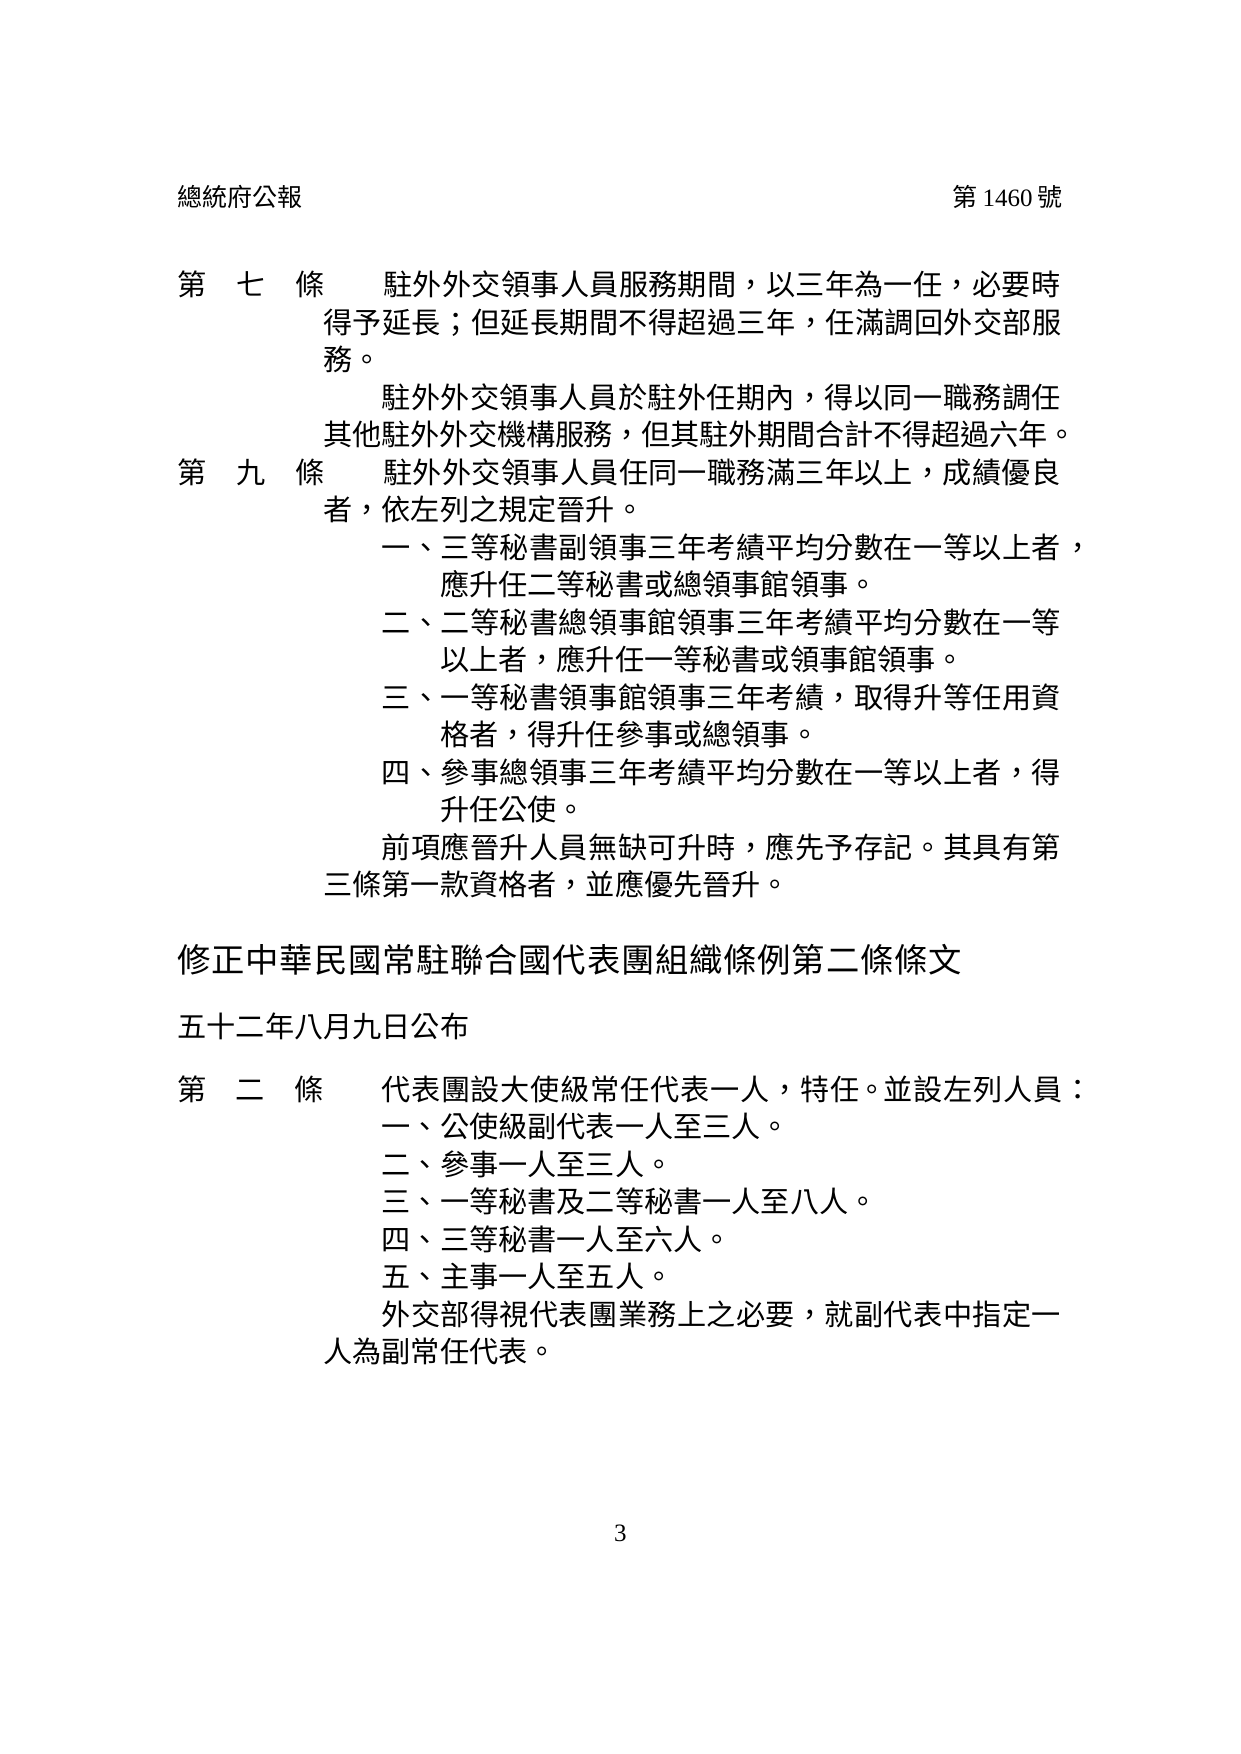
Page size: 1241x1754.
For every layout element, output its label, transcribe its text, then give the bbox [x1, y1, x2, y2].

text 二、參事一人至三人。 [381, 1145, 1063, 1182]
text 三、一等秘書及二等秘書一人至八人。 [381, 1182, 1063, 1220]
text 一、公使級副代表一人至三人。 [381, 1107, 1063, 1145]
text 前項應晉升人員無缺可升時，應先予存記。其具有第三條第一款資格者，並應優先晉升。 [323, 828, 1063, 903]
text 第 二 條 代表團設大使級常任代表一人，特任。並設左列人員： [177, 1070, 1063, 1107]
text 第 七 條 駐外外交領事人員服務期間，以三年為一任，必要時得予延長；但延長期間不得超過三年，任滿調回外交部服務。 [177, 266, 1063, 378]
text 第 九 條 駐外外交領事人員任同一職務滿三年以上，成績優良者，依左列之規定晉升。 [177, 453, 1063, 528]
text 五十二年八月九日公布 [177, 1005, 1063, 1045]
text 駐外外交領事人員於駐外任期內，得以同一職務調任其他駐外外交機構服務，但其駐外期間合計不得超過六年。 [323, 378, 1063, 453]
text 一、三等秘書副領事三年考績平均分數在一等以上者，應升任二等秘書或總領事館領事。 [381, 528, 1063, 603]
text 二、二等秘書總領事館領事三年考績平均分數在一等以上者，應升任一等秘書或領事館領事。 [381, 603, 1063, 678]
text 外交部得視代表團業務上之必要，就副代表中指定一人為副常任代表。 [323, 1295, 1063, 1370]
text 四、三等秘書一人至六人。 [381, 1220, 1063, 1257]
text 修正中華民國常駐聯合國代表團組織條例第二條條文 [177, 941, 1063, 980]
text 四、參事總領事三年考績平均分數在一等以上者，得升任公使。 [381, 753, 1063, 828]
text 五、主事一人至五人。 [381, 1257, 1063, 1295]
text 三、一等秘書領事館領事三年考績，取得升等任用資格者，得升任參事或總領事。 [381, 678, 1063, 753]
